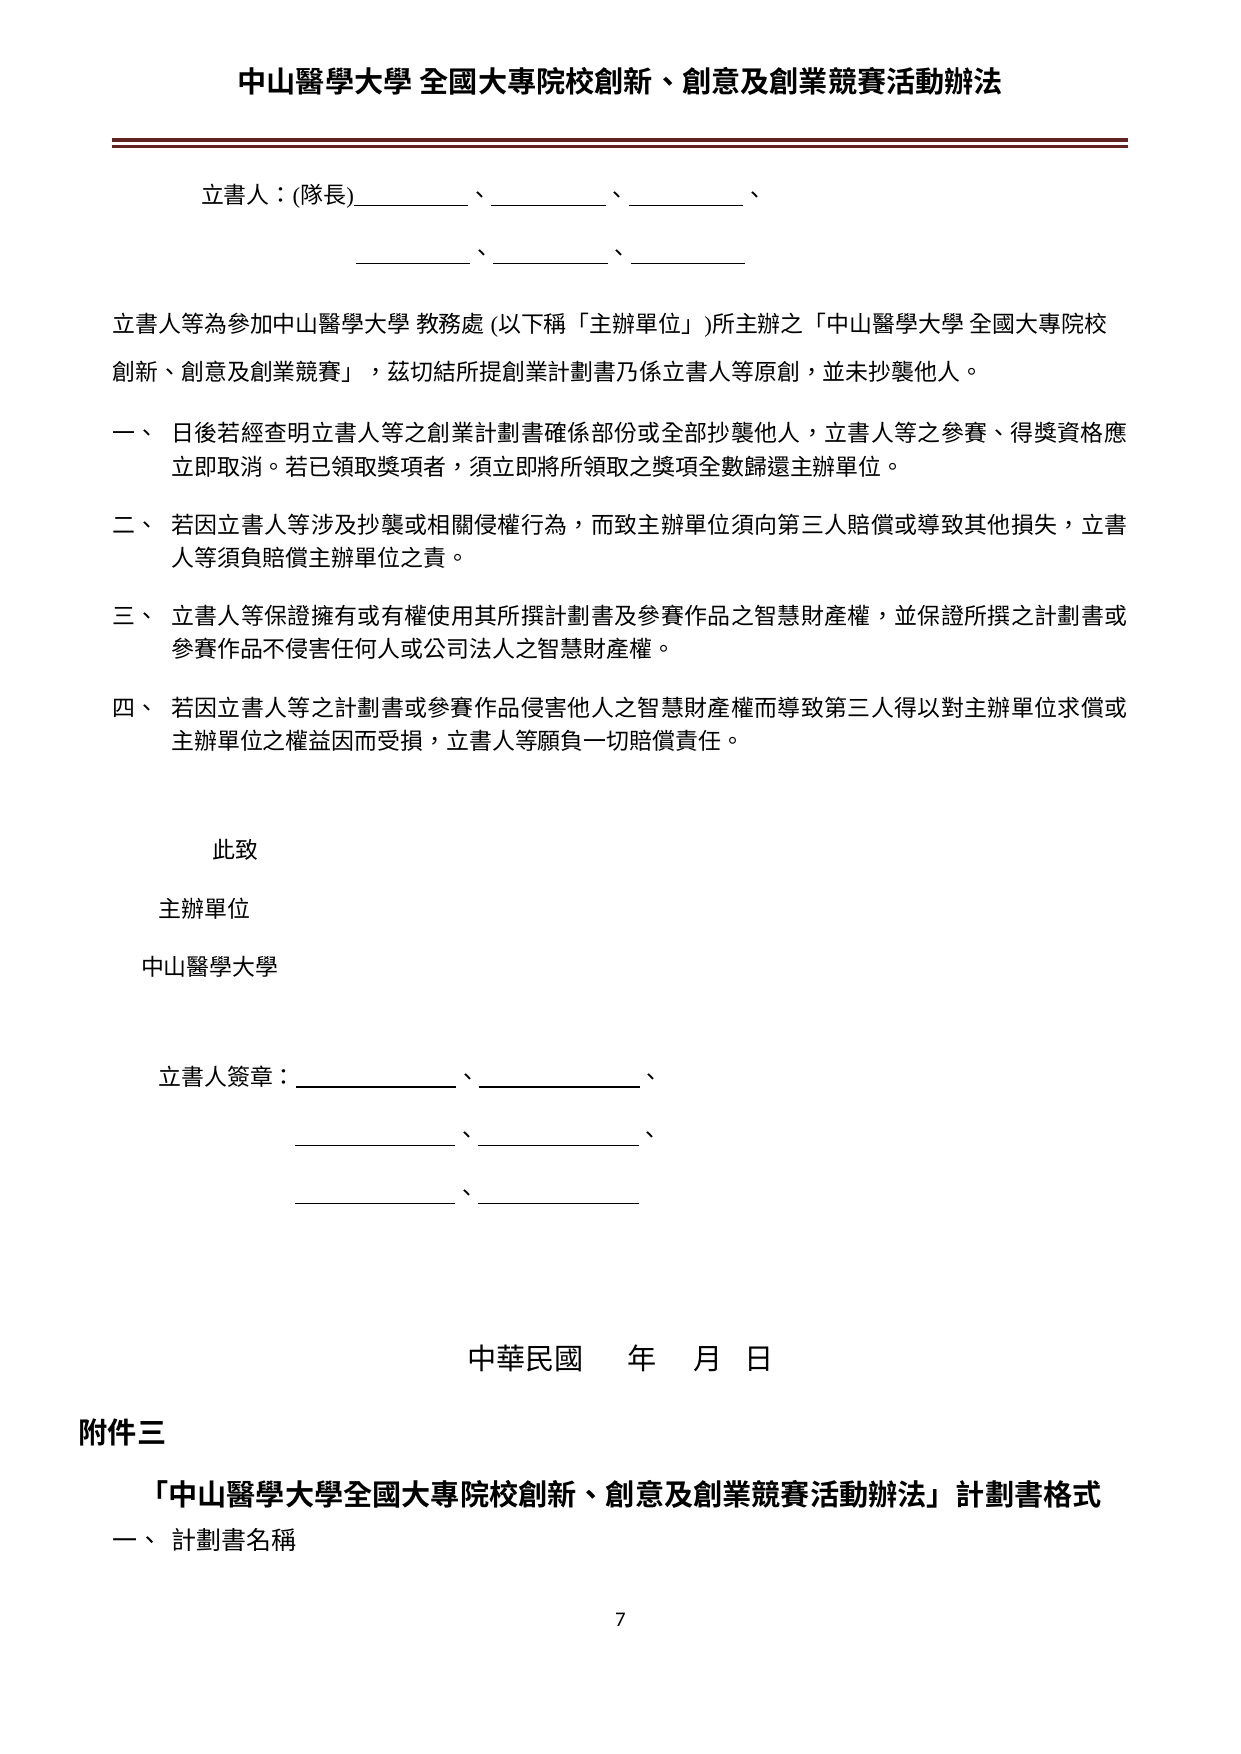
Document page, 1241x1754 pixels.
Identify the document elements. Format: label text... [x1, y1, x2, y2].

text 立書人：(隊長) 、 、 、 [112, 177, 1128, 210]
list 立書人等保證擁有或有權使用其所撰計劃書及參賽作品之智慧財產權，並保證所撰之計劃書或參賽作品不侵害任何人或公司法人之智慧財產權。 [112, 598, 1128, 664]
text 、 、 [262, 1117, 1128, 1150]
text 主辦單位 [112, 891, 1128, 924]
text 中華民國 年 月 日 [111, 1336, 1128, 1378]
text 「中山醫學大學全國大專院校創新、創意及創業競賽活動辦法」計劃書格式 [112, 1472, 1128, 1514]
list 計劃書名稱 [112, 1520, 1128, 1556]
list 若因立書人等涉及抄襲或相關侵權行為，而致主辦單位須向第三人賠償或導致其他損失，立書人等須負賠償主辦單位之責。 [112, 507, 1128, 573]
text 立書人簽章： 、 、 [112, 1058, 1128, 1092]
list 日後若經查明立書人等之創業計劃書確係部份或全部抄襲他人，立書人等之參賽、得獎資格應立即取消。若已領取獎項者，須立即將所領取之獎項全數歸還主辦單位。 [112, 415, 1128, 482]
text 此致 [162, 832, 1128, 866]
text 、 [262, 1175, 1128, 1208]
text 附件三 [64, 1409, 169, 1451]
text 中山醫學大學 [112, 949, 1128, 982]
text 、 、 [112, 235, 1128, 268]
text 立書人等為參加中山醫學大學 教務處 (以下稱「主辦單位」)所主辦之「中山醫學大學 全國大專院校創新、創意及創業競賽」，茲切結所提創業計劃書乃係立書人等原創，並未抄襲他人。 [112, 294, 1128, 390]
list 若因立書人等之計劃書或參賽作品侵害他人之智慧財產權而導致第三人得以對主辦單位求償或主辦單位之權益因而受損，立書人等願負一切賠償責任。 [112, 689, 1128, 756]
